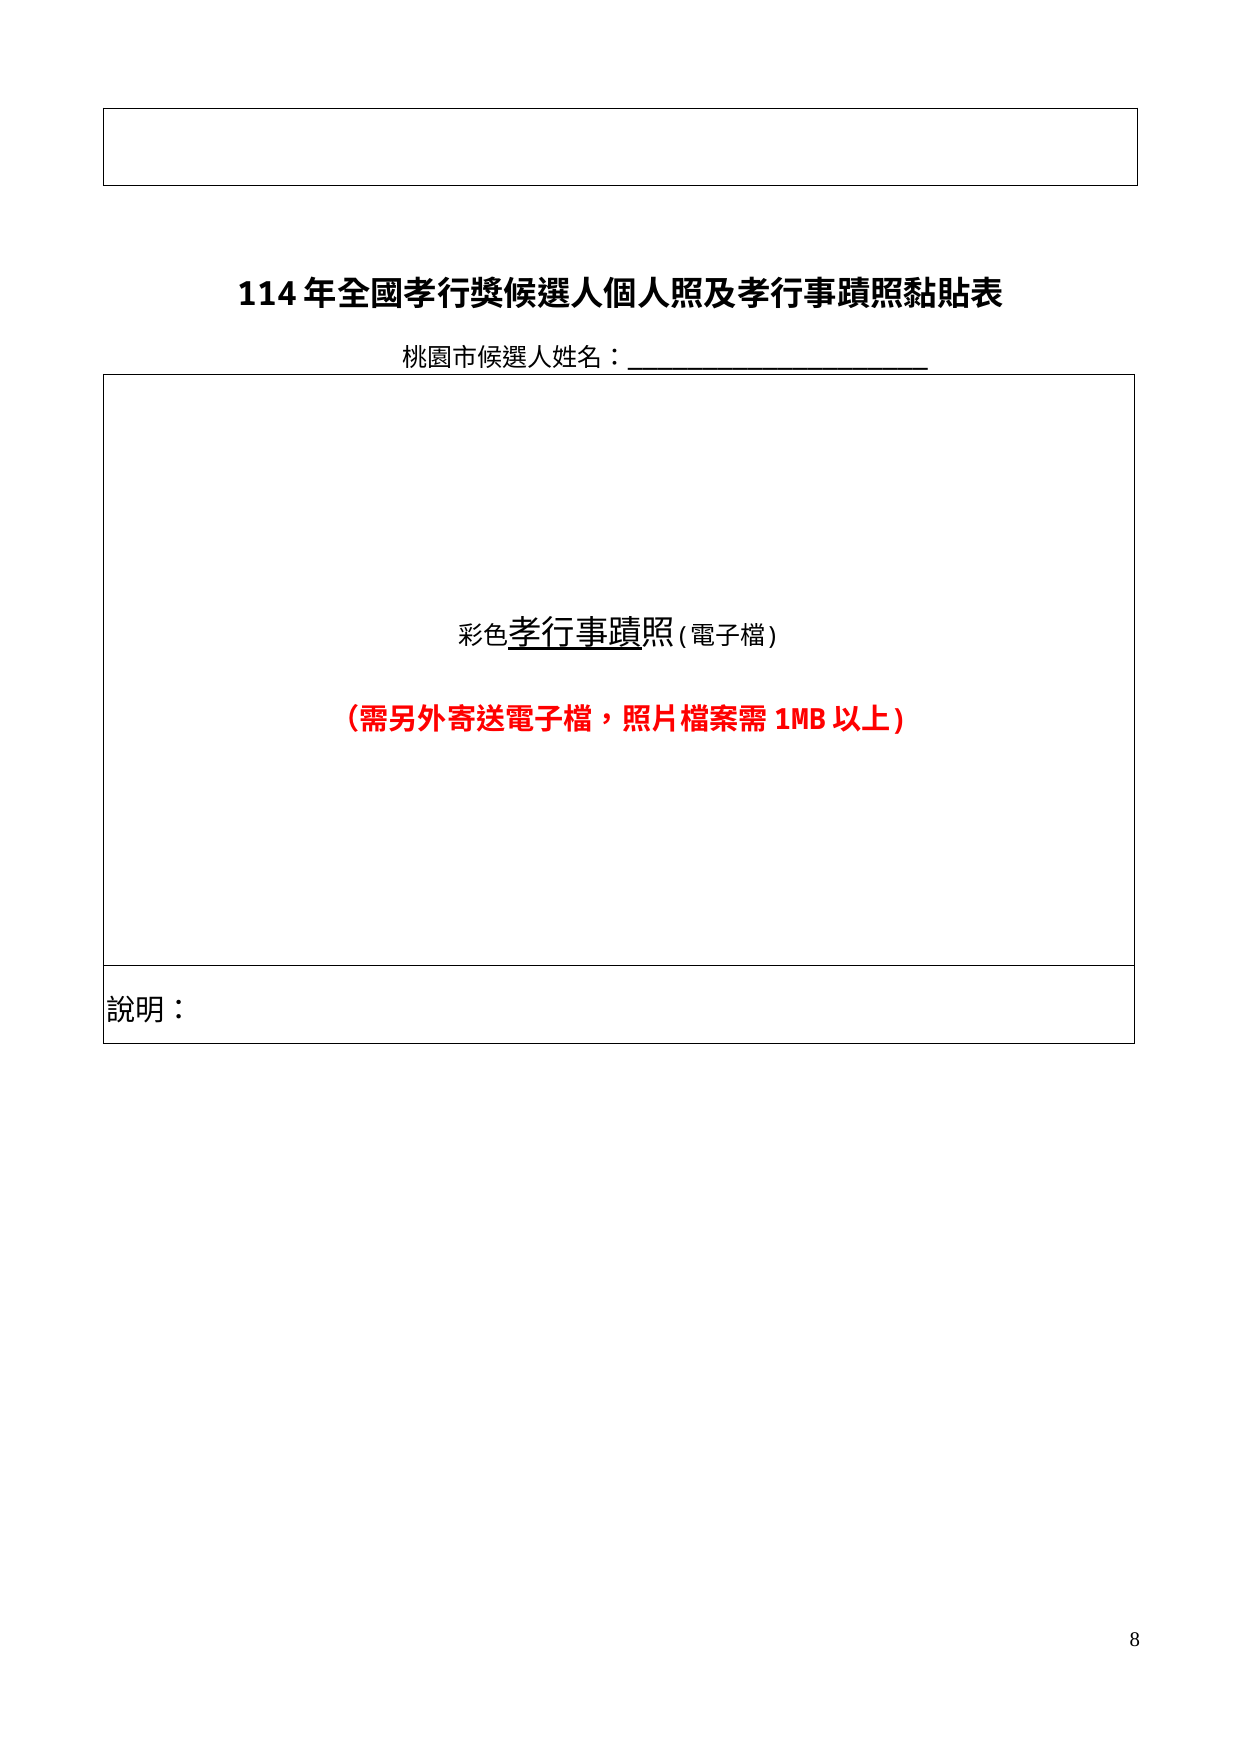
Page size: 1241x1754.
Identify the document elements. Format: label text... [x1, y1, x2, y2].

text 桃園市候選人姓名：____________________ [100, 311, 1140, 374]
table_cell [104, 109, 1137, 185]
text 114年全國孝行獎候選人個人照及孝行事蹟照黏貼表 [100, 249, 1140, 311]
table_header 彩色孝行事蹟照(電子檔) （需另外寄送電子檔，照片檔案需1MB以上) [104, 375, 1134, 965]
table_cell 說明： [104, 966, 1134, 1043]
